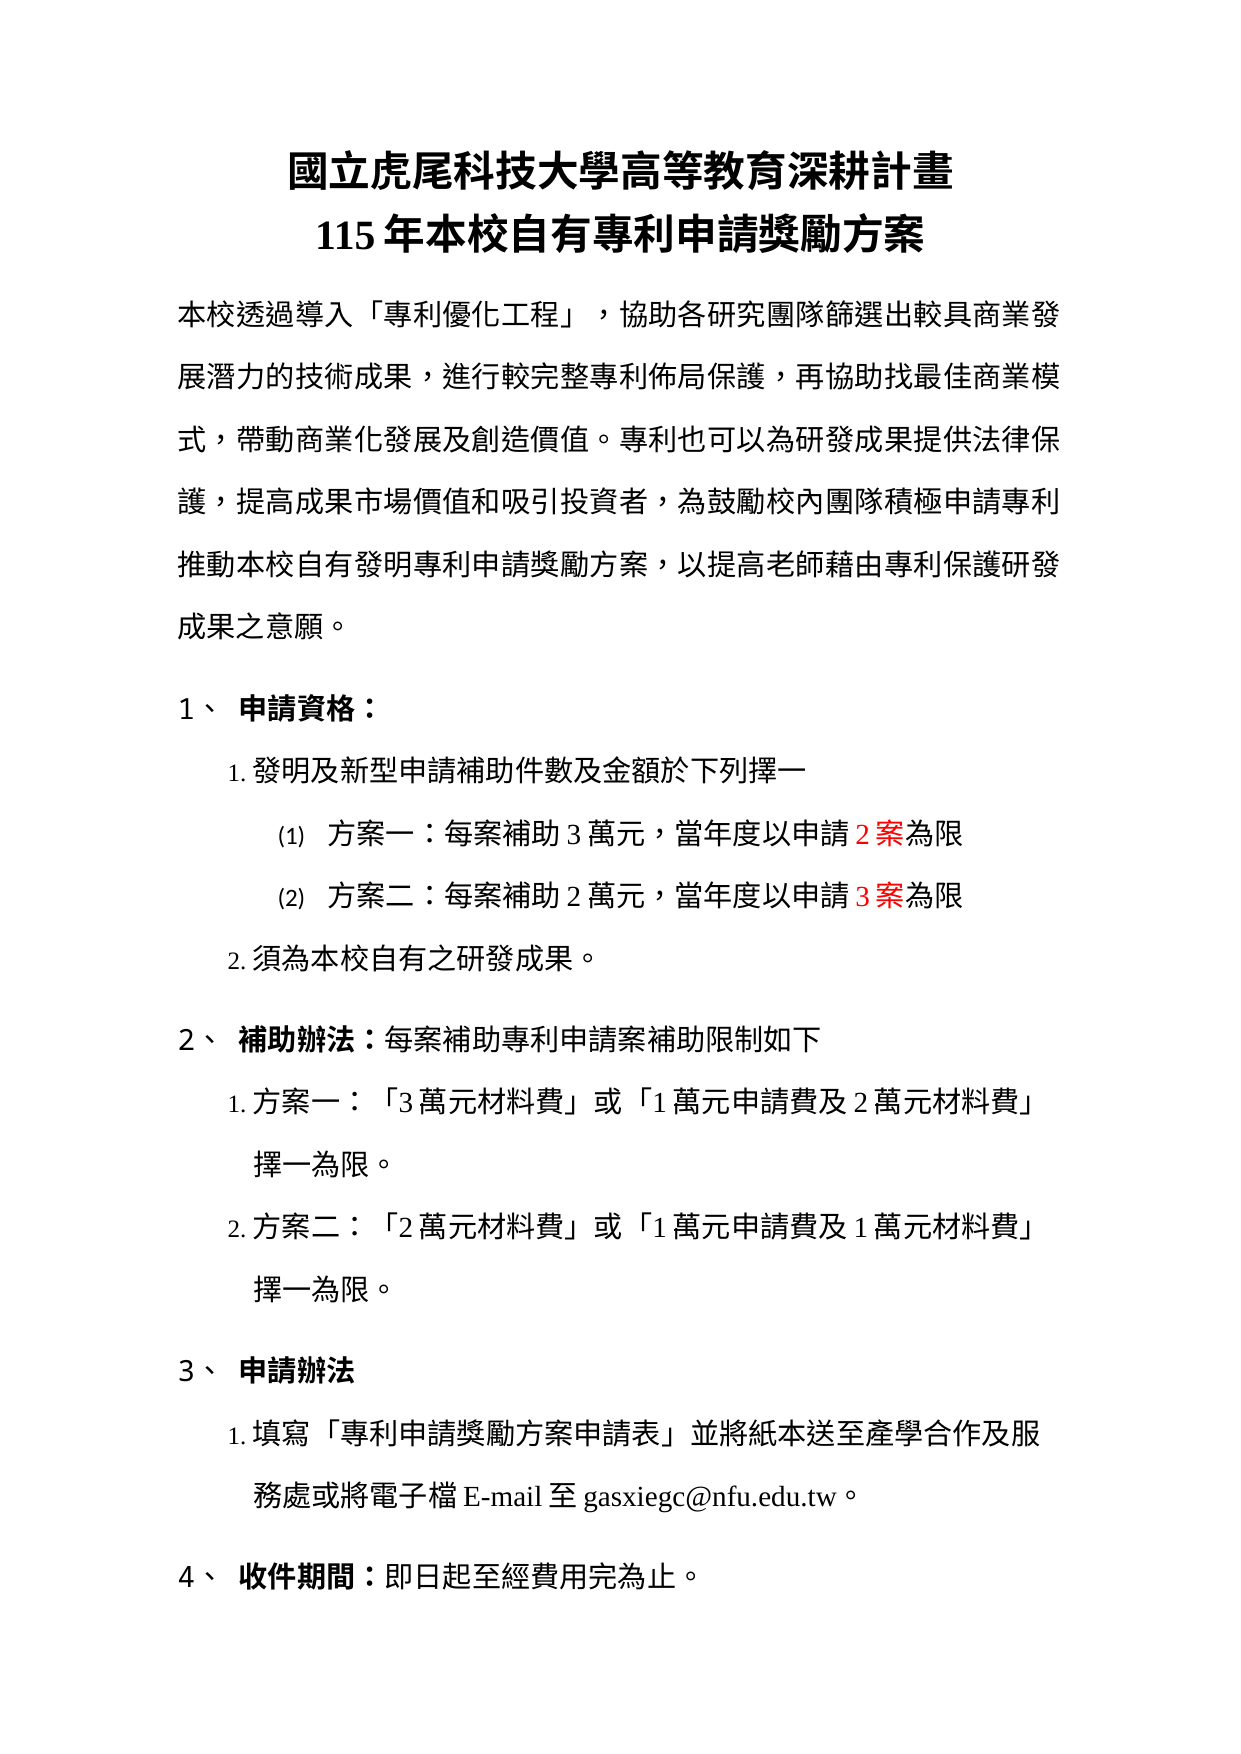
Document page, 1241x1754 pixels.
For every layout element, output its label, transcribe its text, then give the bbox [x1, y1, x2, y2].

list 填寫「專利申請獎勵方案申請表」並將紙本送至產學合作及服務處或將電子檔E-mail至gasxiegc@nfu.edu.tw。 [227, 1390, 1063, 1515]
list 須為本校自有之研發成果。 [227, 915, 1063, 977]
text 本校透過導入「專利優化工程」，協助各研究團隊篩選出較具商業發展潛力的技術成果，進行較完整專利佈局保護，再協助找最佳商業模式，帶動商業化發展及創造價值。專利也可以為研發成果提供法律保護，提高成果市場價值和吸引投資者，為鼓勵校內團隊積極申請專利，推動本校自有發明專利申請獎勵方案，以提高老師藉由專利保護研發成果之意願。 [177, 271, 1063, 646]
list 方案一：每案補助3萬元，當年度以申請2案為限 [277, 790, 1063, 852]
list 方案二：「2萬元材料費」或「1萬元申請費及1萬元材料費」擇一為限。 [227, 1183, 1063, 1308]
list 收件期間：即日起至經費用完為止。 [177, 1533, 1063, 1596]
text 115年本校自有專利申請獎勵方案 [177, 189, 1063, 252]
list 申請資格： [177, 665, 1063, 727]
list 發明及新型申請補助件數及金額於下列擇一 [227, 727, 1063, 790]
list 補助辦法：每案補助專利申請案補助限制如下 [177, 996, 1063, 1058]
list 方案二：每案補助2萬元，當年度以申請3案為限 [277, 852, 1063, 915]
list 方案一：「3萬元材料費」或「1萬元申請費及2萬元材料費」擇一為限。 [227, 1058, 1063, 1183]
list 申請辦法 [177, 1327, 1063, 1390]
text 國立虎尾科技大學高等教育深耕計畫 [177, 127, 1063, 189]
